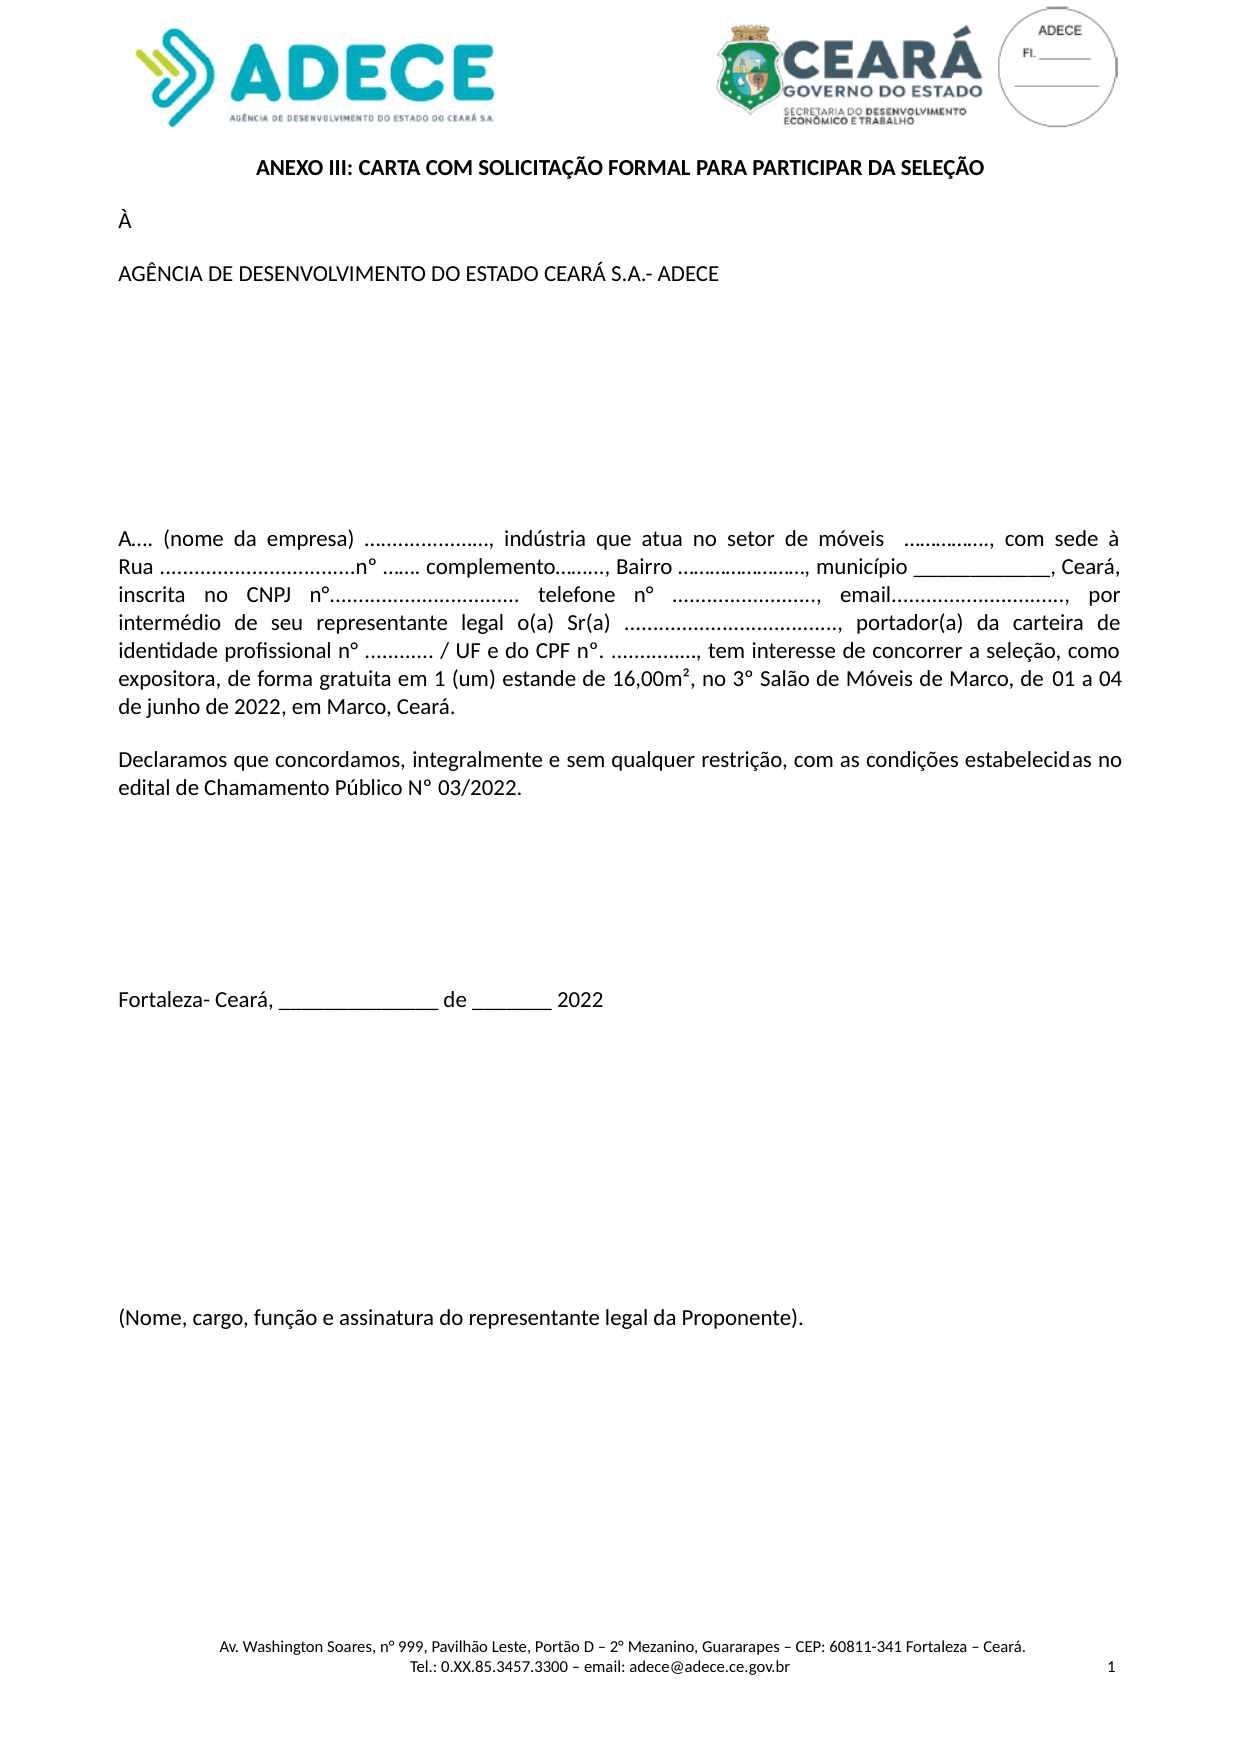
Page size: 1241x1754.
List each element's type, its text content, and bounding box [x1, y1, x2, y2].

text Fortaleza- Ceará, ______________ de _______ 2022 [118, 985, 1122, 1013]
text AGÊNCIA DE DESENVOLVIMENTO DO ESTADO CEARÁ S.A.- ADECE [118, 259, 1122, 287]
text ANEXO III: CARTA COM SOLICITAÇÃO FORMAL PARA PARTICIPAR DA SELEÇÃO [118, 131, 1122, 181]
picture [122, 0, 1127, 153]
text A…. (nome da empresa) …................…, indústria que atua no setor de móveis ……………., com sede à Rua ..................................nº ……. complemento……..., Bairro ……………………, município ____________, Ceará, inscrita no CNPJ n°................................. telefone n° ........................., email.............................., por intermédio de seu representante legal o(a) Sr(a) ....................................., portador(a) da carteira de identidade profissional n° ............ / UF e do CPF nº. ............…, tem interesse de concorrer a seleção, como expositora, de forma gratuita em 1 (um) estande de 16,00m², no 3º Salão de Móveis de Marco, de 01 a 04 de junho de 2022, em Marco, Ceará. [118, 524, 1122, 720]
text À [118, 206, 1122, 234]
text (Nome, cargo, função e assinatura do representante legal da Proponente). [118, 1303, 1122, 1332]
text Declaramos que concordamos, integralmente e sem qualquer restrição, com as condições estabelecidas no edital de Chamamento Público Nº 03/2022. [118, 745, 1122, 801]
